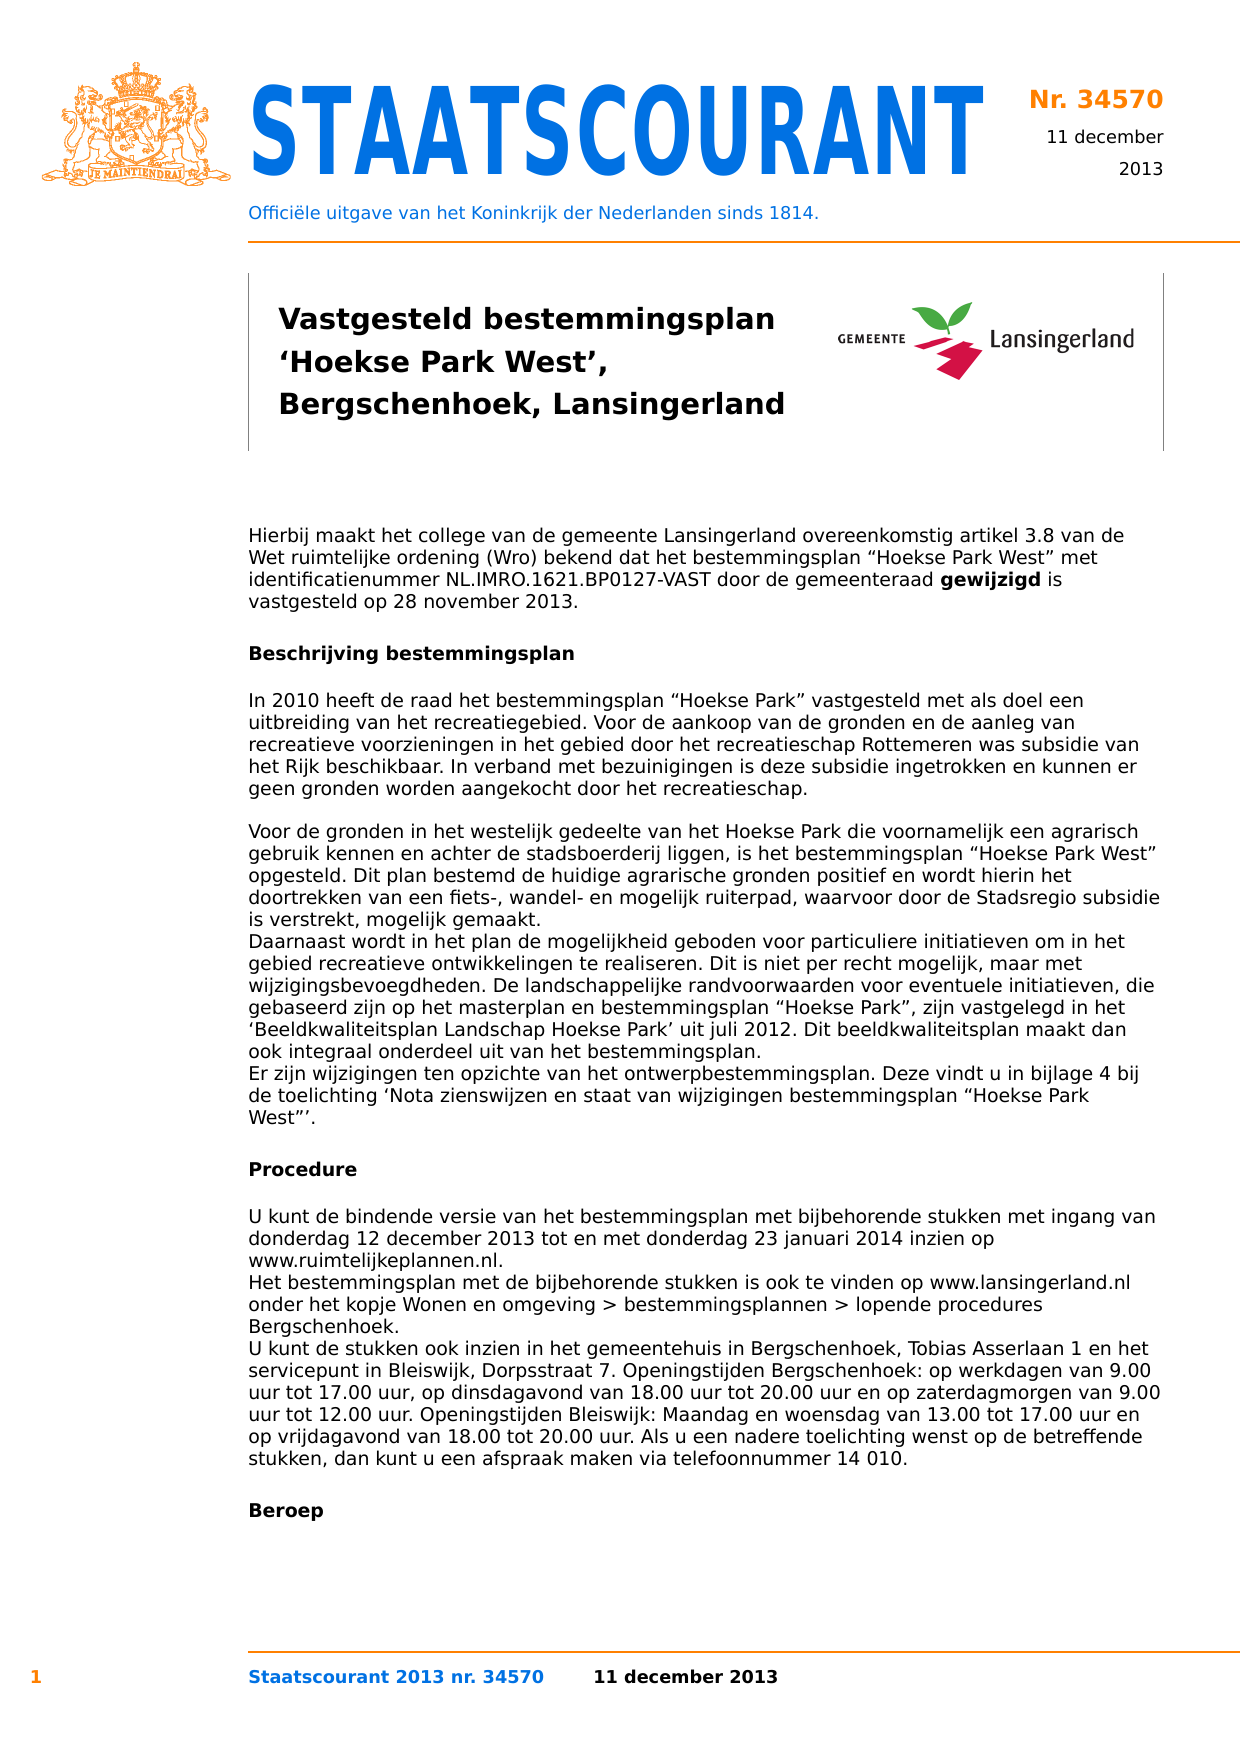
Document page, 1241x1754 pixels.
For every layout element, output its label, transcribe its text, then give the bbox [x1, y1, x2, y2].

table_cell 11 december [998, 121, 1240, 153]
table_header Nr. 34570 [998, 62, 1240, 121]
subtitle Vastgesteld bestemmingsplan ‘Hoekse Park West’, Bergschenhoek, Lansingerland [249, 273, 1163, 451]
text U kunt de stukken ook inzien in het gemeentehuis in Bergschenhoek, Tobias Asserlaan 1 en het servicepunt in Bleiswijk, Dorpsstraat 7. Openingstijden Bergschenhoek: op werkdagen van 9.00 uur tot 17.00 uur, op dinsdagavond van 18.00 uur tot 20.00 uur en op zaterdagmorgen van 9.00 uur tot 12.00 uur. Openingstijden Bleiswijk: Maandag en woensdag van 13.00 tot 17.00 uur en op vrijdagavond van 18.00 tot 20.00 uur. Als u een nadere toelichting wenst op de betreffende stukken, dan kunt u een afspraak maken via telefoonnummer 14 010. [248, 1338, 1163, 1470]
subtitle Procedure [248, 1159, 1163, 1181]
table_header [25, 62, 248, 241]
text Daarnaast wordt in het plan de mogelijkheid geboden voor particuliere initiatieven om in het gebied recreatieve ontwikkelingen te realiseren. Dit is niet per recht mogelijk, maar met wijzigingsbevoegdheden. De landschappelijke randvoorwaarden voor eventuele initiatieven, die gebaseerd zijn op het masterplan en bestemmingsplan “Hoekse Park”, zijn vastgelegd in het ‘Beeldkwaliteitsplan Landschap Hoekse Park’ uit juli 2012. Dit beeldkwaliteitsplan maakt dan ook integraal onderdeel uit van het bestemmingsplan. [248, 931, 1163, 1063]
text Voor de gronden in het westelijk gedeelte van het Hoekse Park die voornamelijk een agrarisch gebruik kennen en achter de stadsboerderij liggen, is het bestemmingsplan “Hoekse Park West” opgesteld. Dit plan bestemd de huidige agrarische gronden positief en wordt hierin het doortrekken van een fiets-, wandel- en mogelijk ruiterpad, waarvoor door de Stadsregio subsidie is verstrekt, mogelijk gemaakt. [248, 821, 1163, 931]
text Hierbij maakt het college van de gemeente Lansingerland overeenkomstig artikel 3.8 van de Wet ruimtelijke ordening (Wro) bekend dat het bestemmingsplan “Hoekse Park West” met identificatienummer NL.IMRO.1621.BP0127-VAST door de gemeenteraad gewijzigd is vastgesteld op 28 november 2013. [248, 525, 1163, 613]
text Er zijn wijzigingen ten opzichte van het ontwerpbestemmingsplan. Deze vindt u in bijlage 4 bij de toelichting ‘Nota zienswijzen en staat van wijzigingen bestemmingsplan “Hoekse Park West”’. [248, 1063, 1163, 1129]
table_cell 2013 [998, 153, 1240, 203]
table_header STAATSCOURANT [248, 62, 998, 203]
subtitle Beroep [248, 1500, 1163, 1522]
table_cell Officiële uitgave van het Koninkrijk der Nederlanden sinds 1814. [248, 203, 1240, 241]
text In 2010 heeft de raad het bestemmingsplan “Hoekse Park” vastgesteld met als doel een uitbreiding van het recreatiegebied. Voor de aankoop van de gronden en de aanleg van recreatieve voorzieningen in het gebied door het recreatieschap Rottemeren was subsidie van het Rijk beschikbaar. In verband met bezuinigingen is deze subsidie ingetrokken en kunnen er geen gronden worden aangekocht door het recreatieschap. [248, 689, 1163, 799]
subtitle Beschrijving bestemmingsplan [248, 643, 1163, 664]
text Het bestemmingsplan met de bijbehorende stukken is ook te vinden op www.lansingerland.nl onder het kopje Wonen en omgeving > bestemmingsplannen > lopende procedures Bergschenhoek. [248, 1272, 1163, 1338]
picture [838, 302, 1134, 380]
picture [41, 62, 231, 186]
text U kunt de bindende versie van het bestemmingsplan met bijbehorende stukken met ingang van donderdag 12 december 2013 tot en met donderdag 23 januari 2014 inzien op www.ruimtelijkeplannen.nl. [248, 1206, 1163, 1272]
